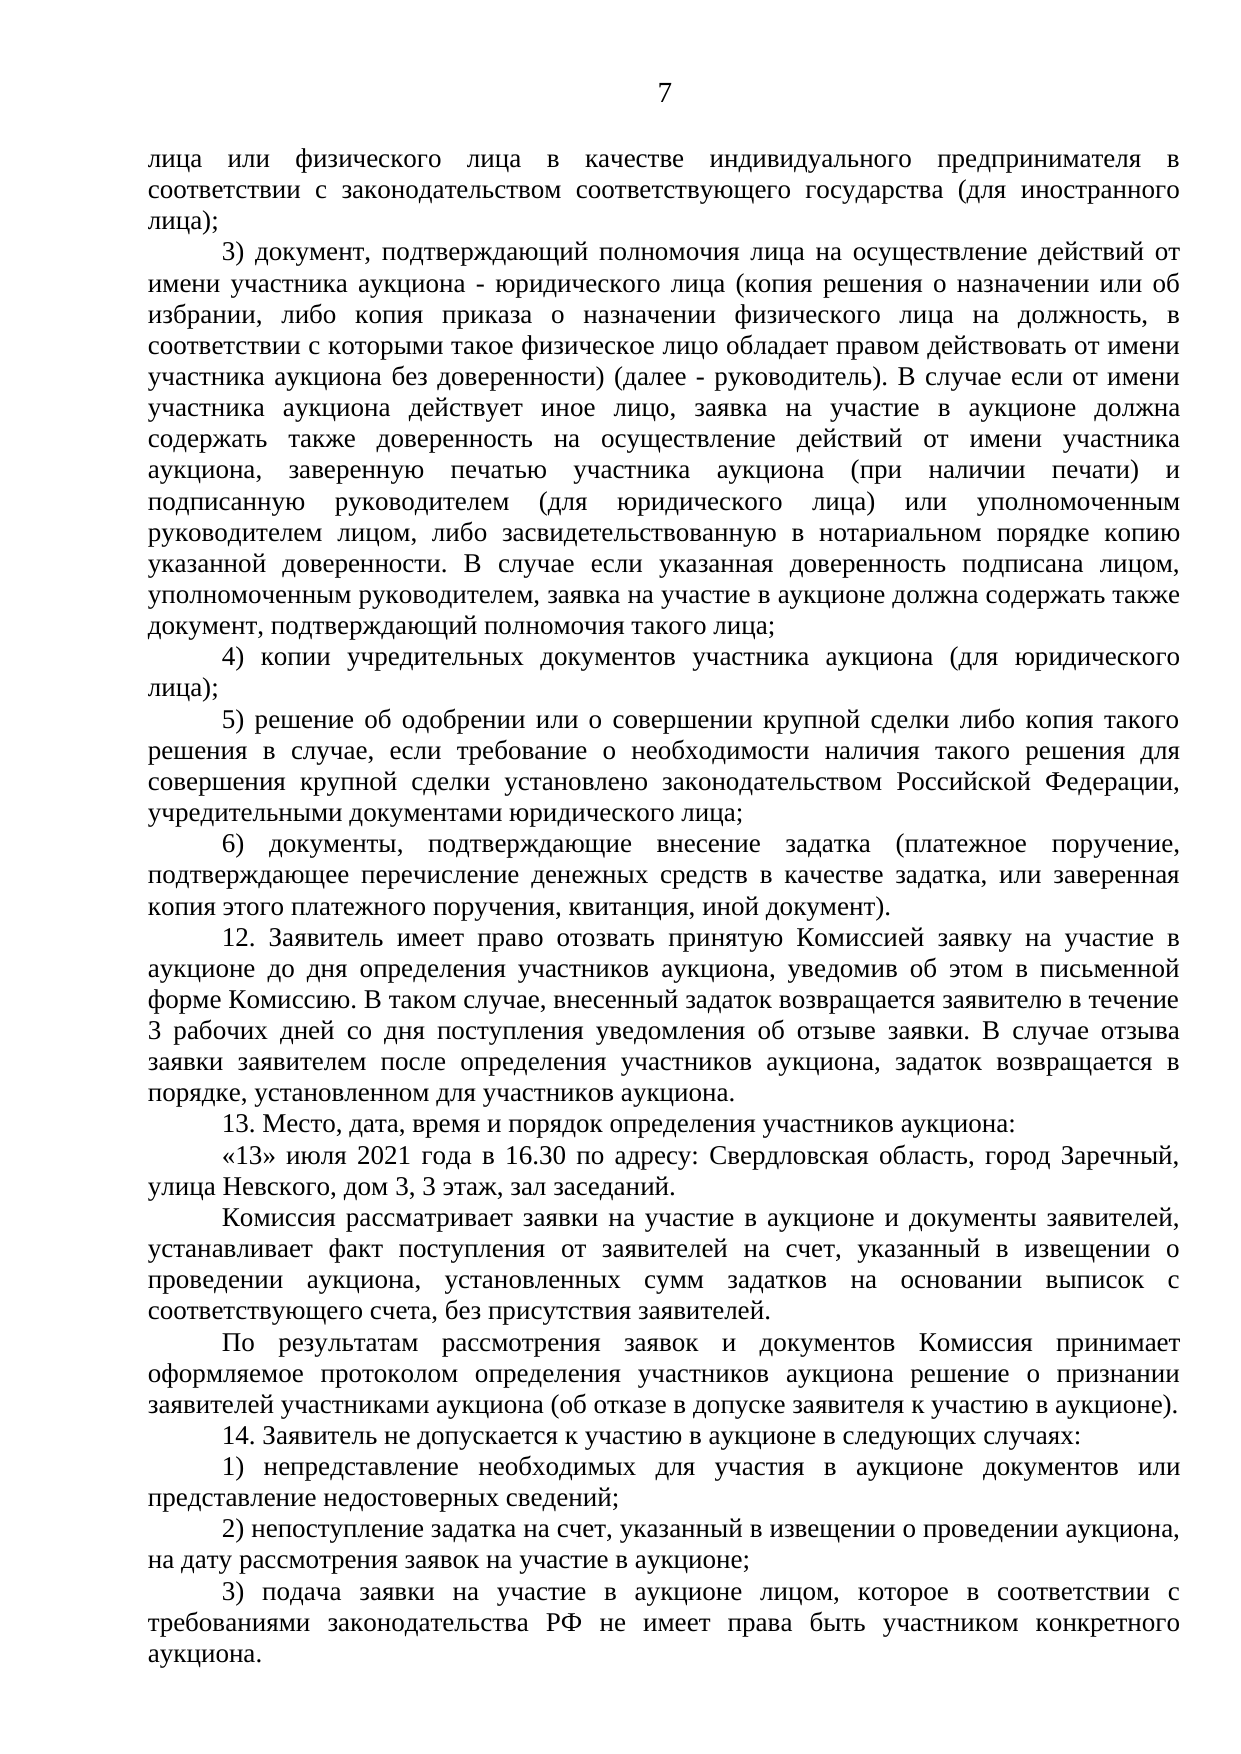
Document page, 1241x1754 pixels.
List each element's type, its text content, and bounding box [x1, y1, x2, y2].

text 14. Заявитель не допускается к участию в аукционе в следующих случаях: [148, 1419, 1181, 1450]
text 13. Место, дата, время и порядок определения участников аукциона: [148, 1108, 1181, 1139]
text 2) непоступление задатка на счет, указанный в извещении о проведении аукциона, на дату рассмотрения заявок на участие в аукционе; [148, 1512, 1181, 1575]
text Комиссия рассматривает заявки на участие в аукционе и документы заявителей, устанавливает факт поступления от заявителей на счет, указанный в извещении о проведении аукциона, установленных сумм задатков на основании выписок с соответствующего счета, без присутствия заявителей. [148, 1201, 1181, 1326]
text 3) документ, подтверждающий полномочия лица на осуществление действий от имени участника аукциона - юридического лица (копия решения о назначении или об избрании, либо копия приказа о назначении физического лица на должность, в соответствии с которыми такое физическое лицо обладает правом действовать от имени участника аукциона без доверенности) (далее - руководитель). В случае если от имени участника аукциона действует иное лицо, заявка на участие в аукционе должна содержать также доверенность на осуществление действий от имени участника аукциона, заверенную печатью участника аукциона (при наличии печати) и подписанную руководителем (для юридического лица) или уполномоченным руководителем лицом, либо засвидетельствованную в нотариальном порядке копию указанной доверенности. В случае если указанная доверенность подписана лицом, уполномоченным руководителем, заявка на участие в аукционе должна содержать также документ, подтверждающий полномочия такого лица; [148, 236, 1181, 640]
text 12. Заявитель имеет право отозвать принятую Комиссией заявку на участие в аукционе до дня определения участников аукциона, уведомив об этом в письменной форме Комиссию. В таком случае, внесенный задаток возвращается заявителю в течение 3 рабочих дней со дня поступления уведомления об отзыве заявки. В случае отзыва заявки заявителем после определения участников аукциона, задаток возвращается в порядке, установленном для участников аукциона. [148, 921, 1181, 1108]
text 3) подача заявки на участие в аукционе лицом, которое в соответствии с требованиями законодательства РФ не имеет права быть участником конкретного аукциона. [148, 1575, 1181, 1668]
text 1) непредставление необходимых для участия в аукционе документов или представление недостоверных сведений; [148, 1450, 1181, 1512]
text 6) документы, подтверждающие внесение задатка (платежное поручение, подтверждающее перечисление денежных средств в качестве задатка, или заверенная копия этого платежного поручения, квитанция, иной документ). [148, 827, 1181, 921]
text 5) решение об одобрении или о совершении крупной сделки либо копия такого решения в случае, если требование о необходимости наличия такого решения для совершения крупной сделки установлено законодательством Российской Федерации, учредительными документами юридического лица; [148, 703, 1181, 827]
text лица или физического лица в качестве индивидуального предпринимателя в соответствии с законодательством соответствующего государства (для иностранного лица); [148, 142, 1181, 236]
text По результатам рассмотрения заявок и документов Комиссия принимает оформляемое протоколом определения участников аукциона решение о признании заявителей участниками аукциона (об отказе в допуске заявителя к участию в аукционе). [148, 1326, 1181, 1419]
text «13» июля 2021 года в 16.30 по адресу: Свердловская область, город Заречный, улица Невского, дом 3, 3 этаж, зал заседаний. [148, 1139, 1181, 1201]
text 4) копии учредительных документов участника аукциона (для юридического лица); [148, 640, 1181, 703]
